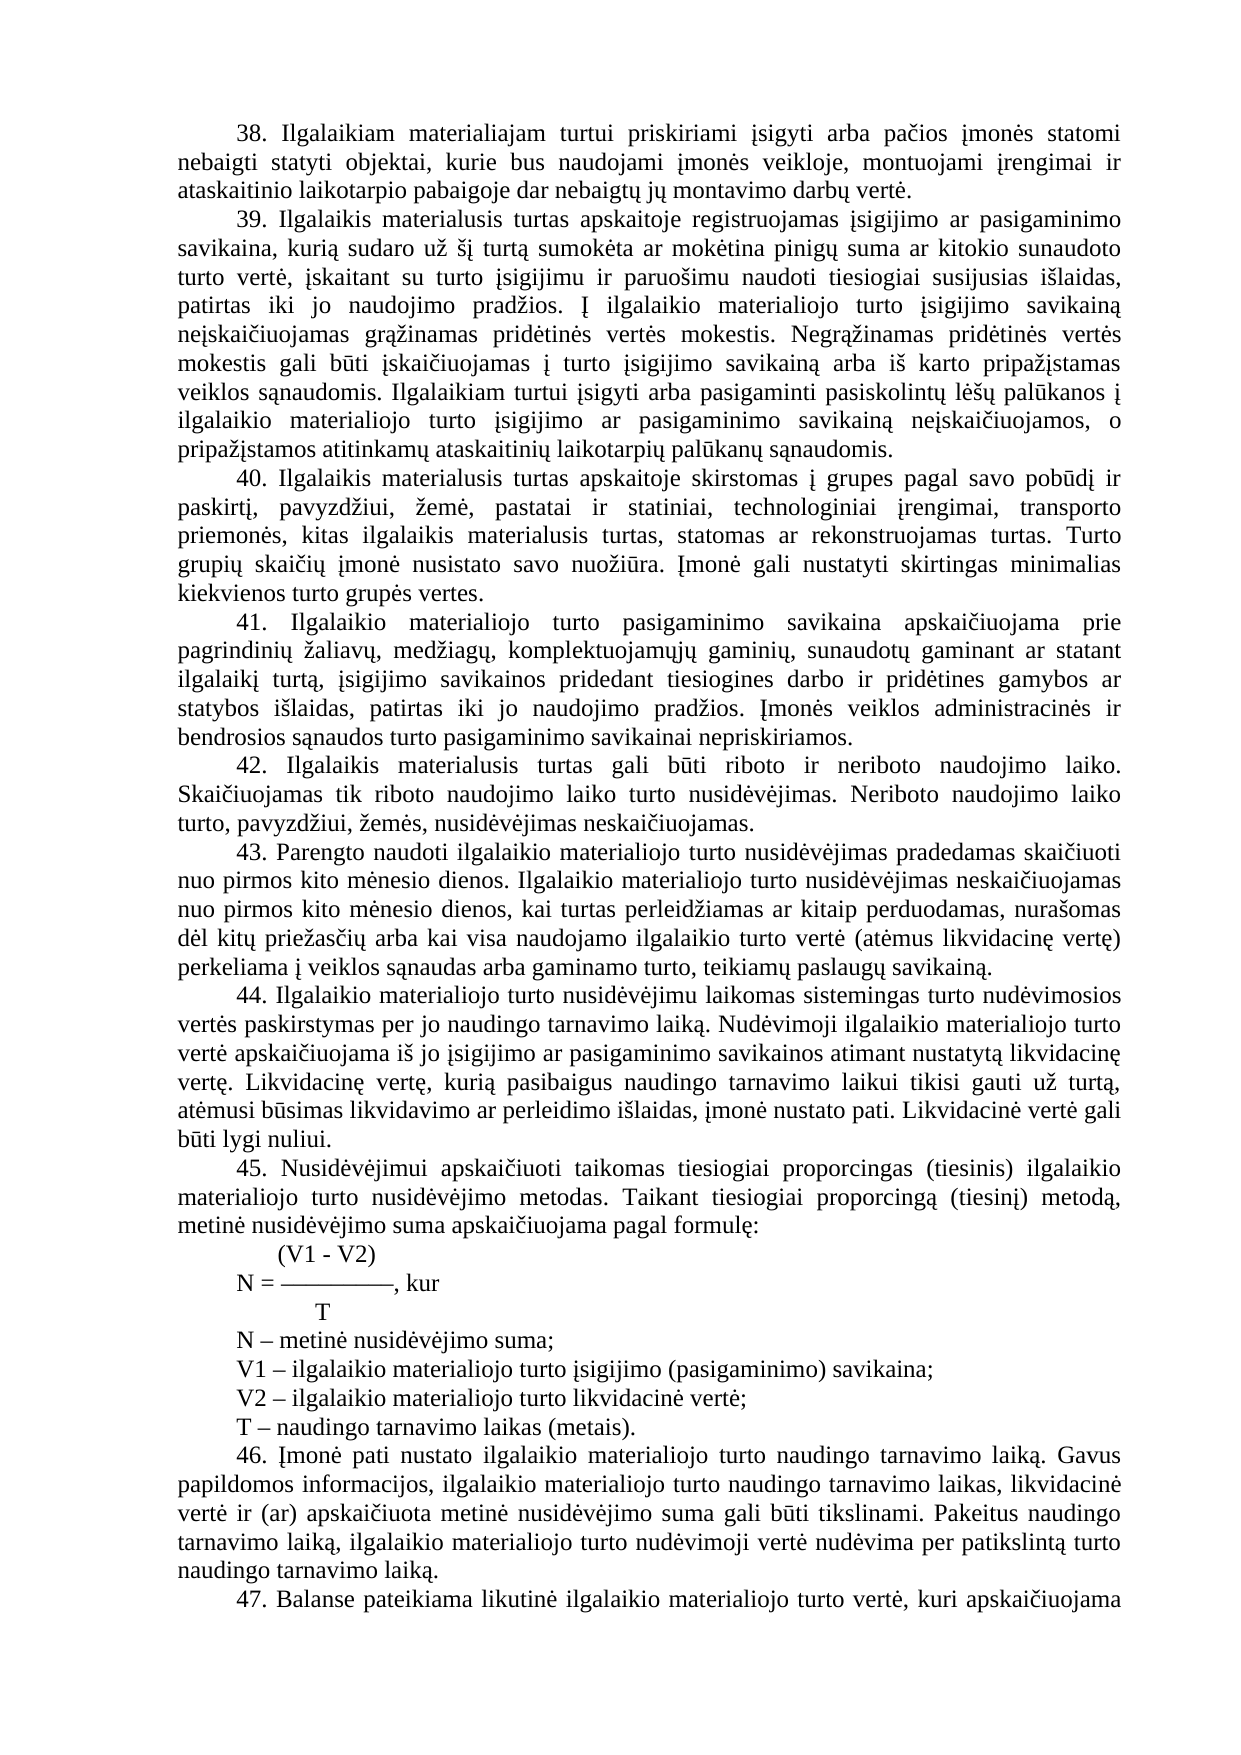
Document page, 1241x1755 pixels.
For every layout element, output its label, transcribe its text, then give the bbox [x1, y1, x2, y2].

text 47. Balanse pateikiama likutinė ilgalaikio materialiojo turto vertė, kuri apskaičiuojama [177, 1584, 1122, 1613]
text 39. Ilgalaikis materialusis turtas apskaitoje registruojamas įsigijimo ar pasigaminimo savikaina, kurią sudaro už šį turtą sumokėta ar mokėtina pinigų suma ar kitokio sunaudoto turto vertė, įskaitant su turto įsigijimu ir paruošimu naudoti tiesiogiai susijusias išlaidas, patirtas iki jo naudojimo pradžios. Į ilgalaikio materialiojo turto įsigijimo savikainą neįskaičiuojamas grąžinamas pridėtinės vertės mokestis. Negrąžinamas pridėtinės vertės mokestis gali būti įskaičiuojamas į turto įsigijimo savikainą arba iš karto pripažįstamas veiklos sąnaudomis. Ilgalaikiam turtui įsigyti arba pasigaminti pasiskolintų lėšų palūkanos į ilgalaikio materialiojo turto įsigijimo ar pasigaminimo savikainą neįskaičiuojamos, o pripažįstamos atitinkamų ataskaitinių laikotarpių palūkanų sąnaudomis. [177, 204, 1122, 463]
text T – naudingo tarnavimo laikas (metais). [177, 1412, 1122, 1441]
text 46. Įmonė pati nustato ilgalaikio materialiojo turto naudingo tarnavimo laiką. Gavus papildomos informacijos, ilgalaikio materialiojo turto naudingo tarnavimo laikas, likvidacinė vertė ir (ar) apskaičiuota metinė nusidėvėjimo suma gali būti tikslinami. Pakeitus naudingo tarnavimo laiką, ilgalaikio materialiojo turto nudėvimoji vertė nudėvima per patikslintą turto naudingo tarnavimo laiką. [177, 1441, 1122, 1584]
text T [177, 1297, 1122, 1326]
text V1 – ilgalaikio materialiojo turto įsigijimo (pasigaminimo) savikaina; [177, 1354, 1122, 1383]
text 41. Ilgalaikio materialiojo turto pasigaminimo savikaina apskaičiuojama prie pagrindinių žaliavų, medžiagų, komplektuojamųjų gaminių, sunaudotų gaminant ar statant ilgalaikį turtą, įsigijimo savikainos pridedant tiesiogines darbo ir pridėtines gamybos ar statybos išlaidas, patirtas iki jo naudojimo pradžios. Įmonės veiklos administracinės ir bendrosios sąnaudos turto pasigaminimo savikainai nepriskiriamos. [177, 607, 1122, 751]
text 40. Ilgalaikis materialusis turtas apskaitoje skirstomas į grupes pagal savo pobūdį ir paskirtį, pavyzdžiui, žemė, pastatai ir statiniai, technologiniai įrengimai, transporto priemonės, kitas ilgalaikis materialusis turtas, statomas ar rekonstruojamas turtas. Turto grupių skaičių įmonė nusistato savo nuožiūra. Įmonė gali nustatyti skirtingas minimalias kiekvienos turto grupės vertes. [177, 463, 1122, 607]
text N – metinė nusidėvėjimo suma; [177, 1326, 1122, 1354]
text 42. Ilgalaikis materialusis turtas gali būti riboto ir neriboto naudojimo laiko. Skaičiuojamas tik riboto naudojimo laiko turto nusidėvėjimas. Neriboto naudojimo laiko turto, pavyzdžiui, žemės, nusidėvėjimas neskaičiuojamas. [177, 751, 1122, 837]
text V2 – ilgalaikio materialiojo turto likvidacinė vertė; [177, 1383, 1122, 1412]
text N = –––––––––, kur [177, 1268, 1122, 1297]
text 45. Nusidėvėjimui apskaičiuoti taikomas tiesiogiai proporcingas (tiesinis) ilgalaikio materialiojo turto nusidėvėjimo metodas. Taikant tiesiogiai proporcingą (tiesinį) metodą, metinė nusidėvėjimo suma apskaičiuojama pagal formulę: [177, 1153, 1122, 1239]
text 38. Ilgalaikiam materialiajam turtui priskiriami įsigyti arba pačios įmonės statomi nebaigti statyti objektai, kurie bus naudojami įmonės veikloje, montuojami įrengimai ir ataskaitinio laikotarpio pabaigoje dar nebaigtų jų montavimo darbų vertė. [177, 118, 1122, 204]
text 44. Ilgalaikio materialiojo turto nusidėvėjimu laikomas sistemingas turto nudėvimosios vertės paskirstymas per jo naudingo tarnavimo laiką. Nudėvimoji ilgalaikio materialiojo turto vertė apskaičiuojama iš jo įsigijimo ar pasigaminimo savikainos atimant nustatytą likvidacinę vertę. Likvidacinę vertę, kurią pasibaigus naudingo tarnavimo laikui tikisi gauti už turtą, atėmusi būsimas likvidavimo ar perleidimo išlaidas, įmonė nustato pati. Likvidacinė vertė gali būti lygi nuliui. [177, 981, 1122, 1153]
text (V1 - V2) [177, 1239, 1122, 1268]
text 43. Parengto naudoti ilgalaikio materialiojo turto nusidėvėjimas pradedamas skaičiuoti nuo pirmos kito mėnesio dienos. Ilgalaikio materialiojo turto nusidėvėjimas neskaičiuojamas nuo pirmos kito mėnesio dienos, kai turtas perleidžiamas ar kitaip perduodamas, nurašomas dėl kitų priežasčių arba kai visa naudojamo ilgalaikio turto vertė (atėmus likvidacinę vertę) perkeliama į veiklos sąnaudas arba gaminamo turto, teikiamų paslaugų savikainą. [177, 837, 1122, 981]
